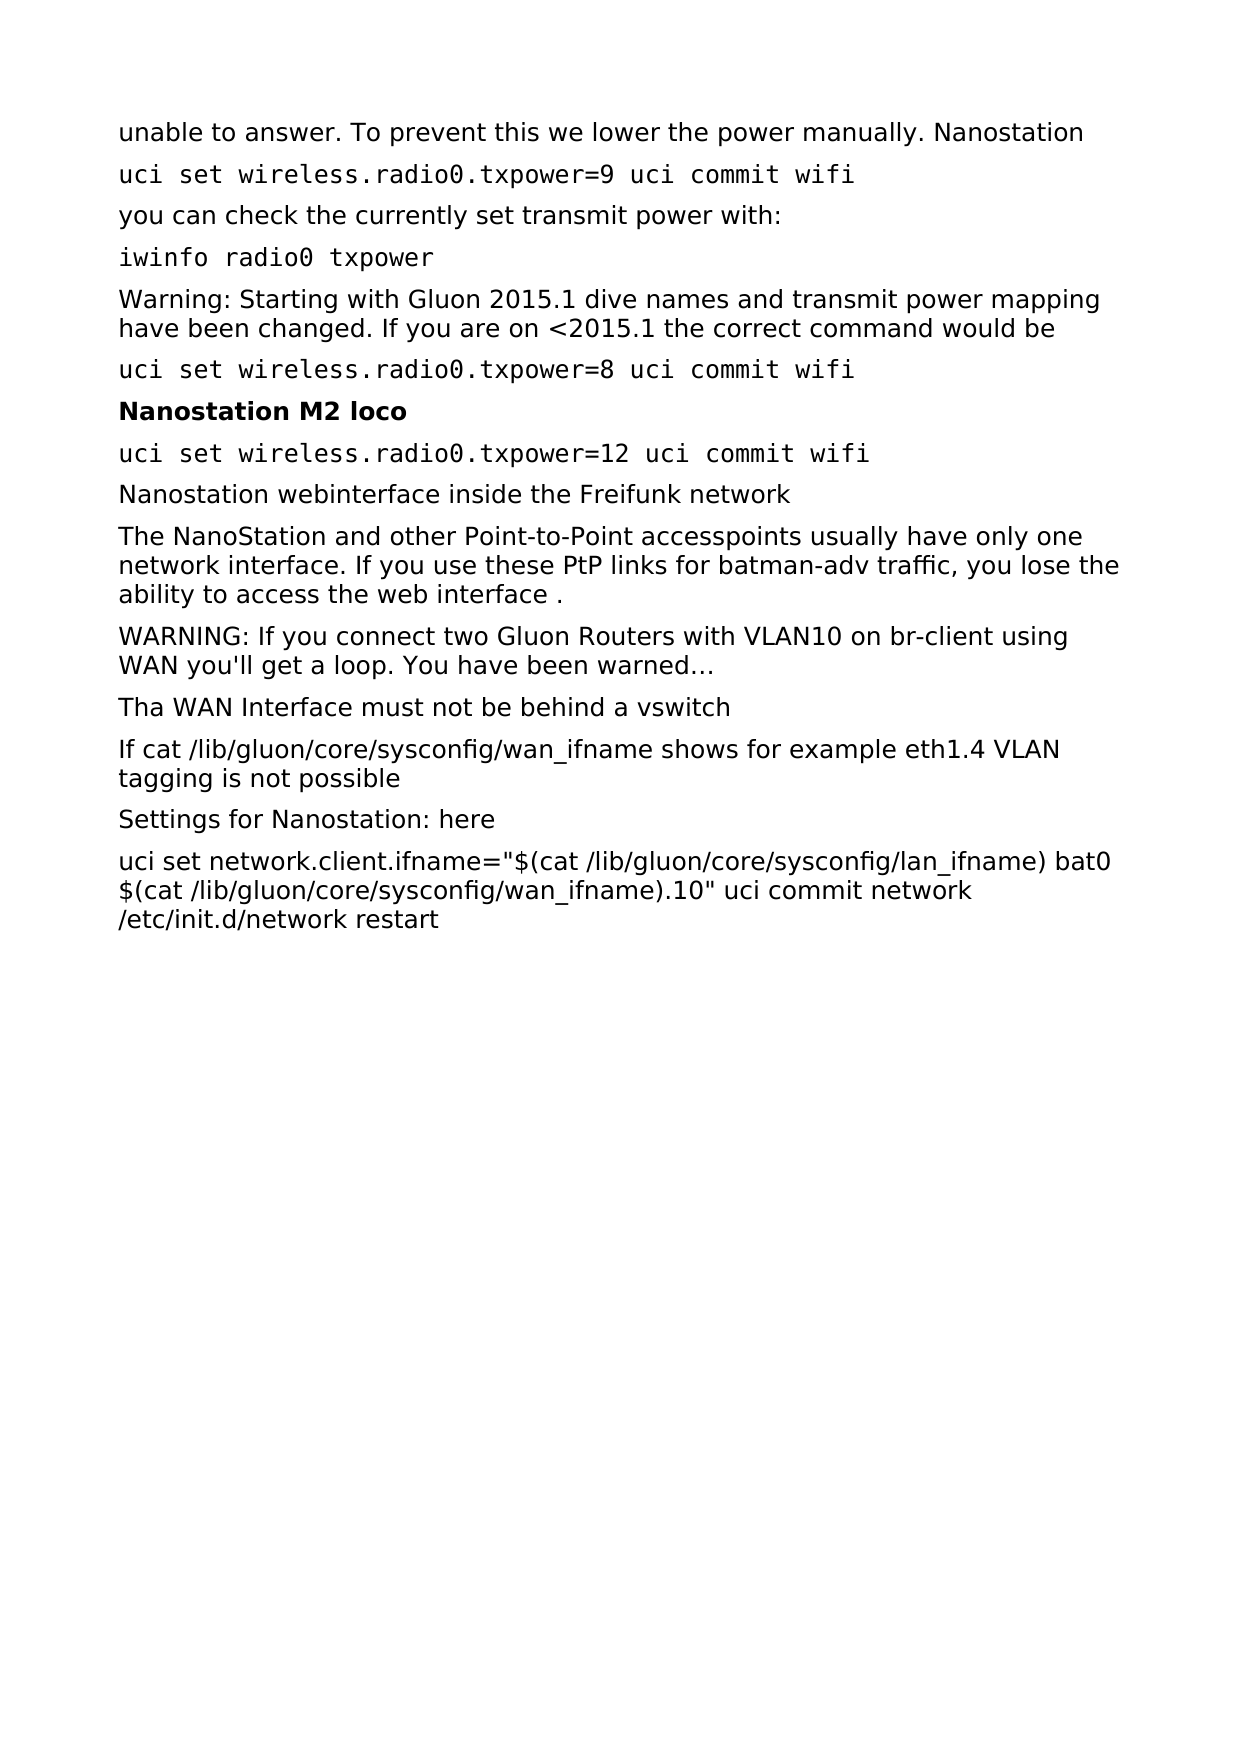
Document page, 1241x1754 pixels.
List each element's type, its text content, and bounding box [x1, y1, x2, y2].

text Warning: Starting with Gluon 2015.1 dive names and transmit power mapping have been changed. If you are on <2015.1 the correct command would be [118, 285, 1122, 343]
text uci set network.client.ifname="$(cat /lib/gluon/core/sysconfig/lan_ifname) bat0 $(cat /lib/gluon/core/sysconfig/wan_ifname).10" uci commit network /etc/init.d/network restart [118, 847, 1122, 935]
text Tha WAN Interface must not be behind a vswitch [118, 693, 1122, 722]
text you can check the currently set transmit power with: [118, 201, 1122, 231]
text Nanostation webinterface inside the Freifunk network [118, 481, 1122, 510]
text uci set wireless.radio0.txpower=12 uci commit wifi [118, 439, 1122, 468]
text Nanostation M2 loco [118, 397, 1122, 426]
text uci set wireless.radio0.txpower=8 uci commit wifi [118, 356, 1122, 385]
text The NanoStation and other Point-to-Point accesspoints usually have only one network interface. If you use these PtP links for batman-adv traffic, you lose the ability to access the web interface . [118, 522, 1122, 610]
text uci set wireless.radio0.txpower=9 uci commit wifi [118, 160, 1122, 189]
text Settings for Nanostation: here [118, 806, 1122, 835]
text iwinfo radio0 txpower [118, 243, 1122, 272]
text unable to answer. To prevent this we lower the power manually. Nanostation [118, 118, 1122, 147]
text WARNING: If you connect two Gluon Routers with VLAN10 on br-client using WAN you'll get a loop. You have been warned… [118, 622, 1122, 681]
text If cat /lib/gluon/core/sysconfig/wan_ifname shows for example eth1.4 VLAN tagging is not possible [118, 735, 1122, 793]
